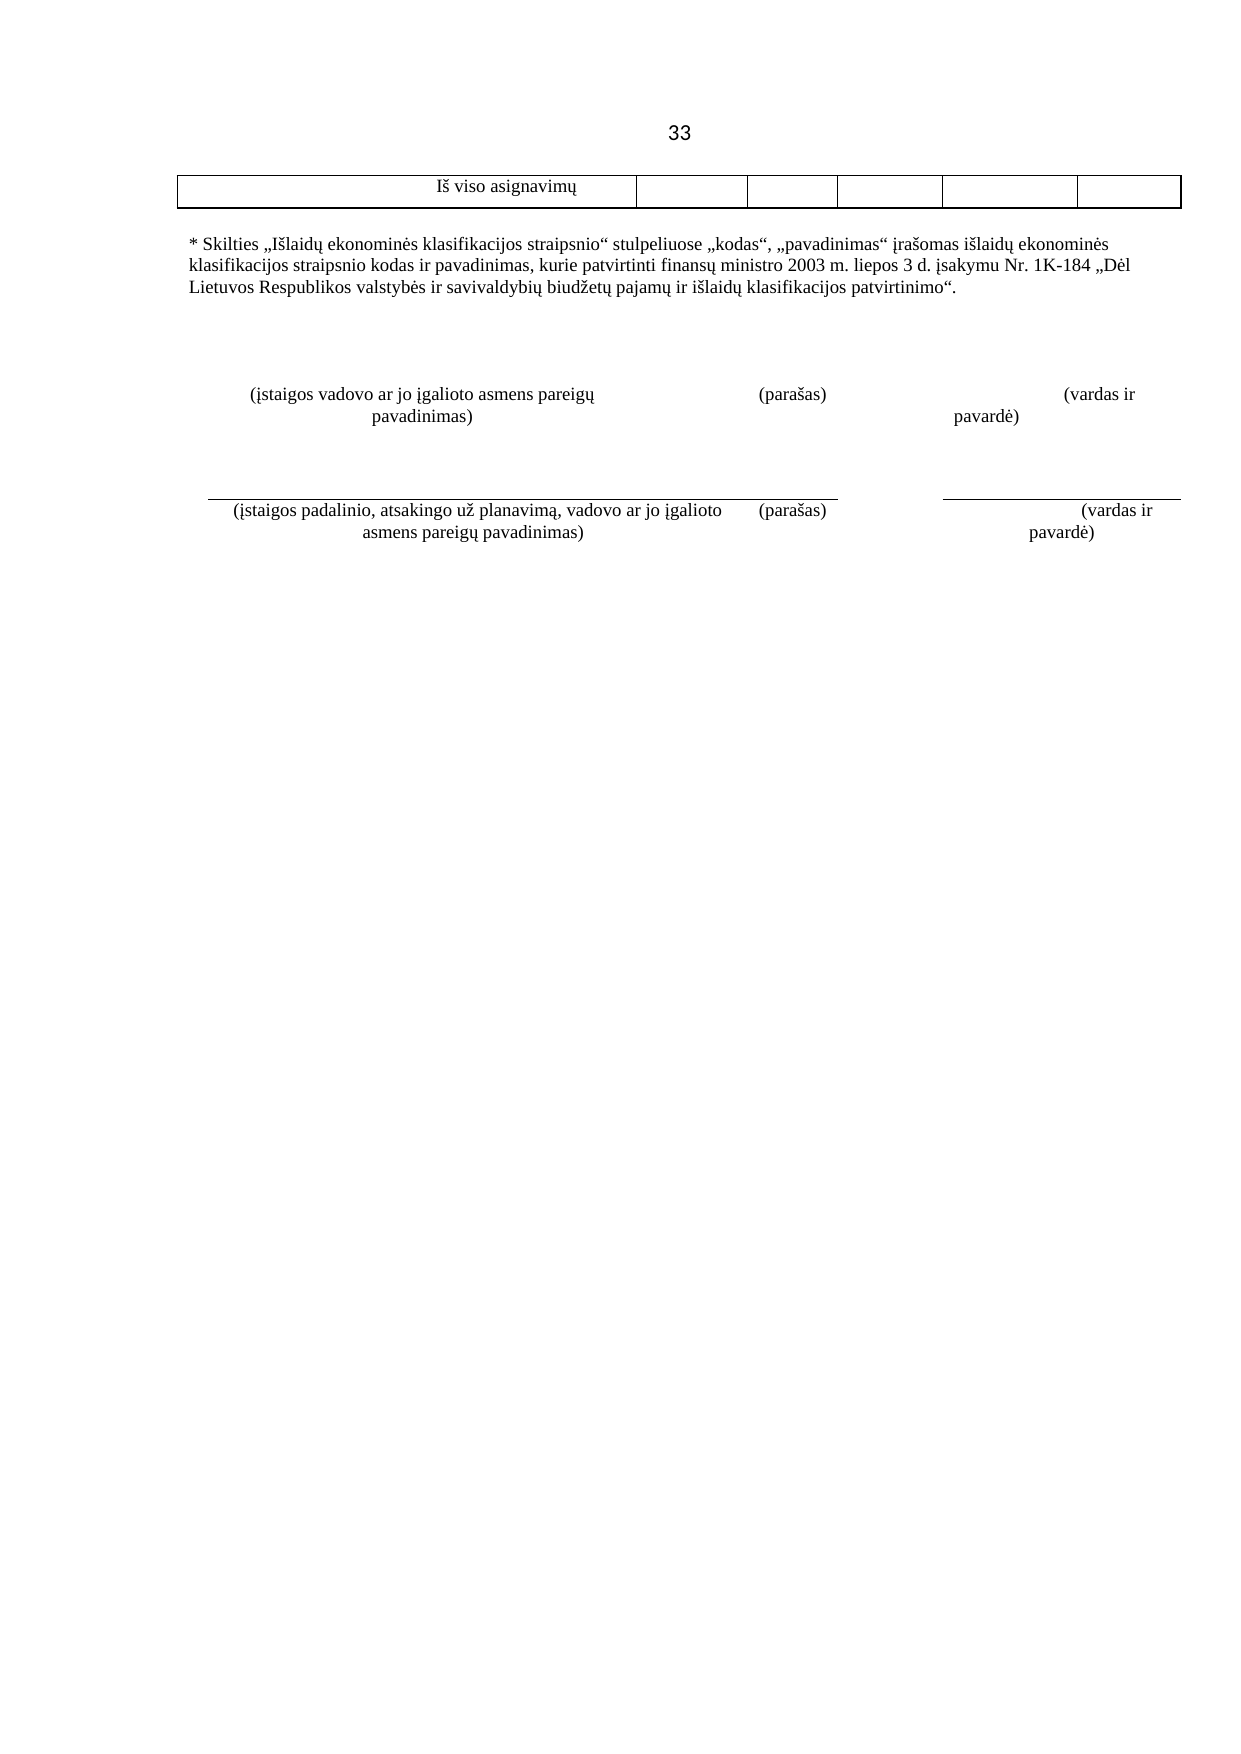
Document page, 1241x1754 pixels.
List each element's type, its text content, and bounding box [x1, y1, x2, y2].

table_cell [208, 322, 239, 383]
table_cell [239, 322, 270, 383]
table_cell [636, 209, 747, 233]
table_cell [239, 459, 270, 498]
table_cell [1078, 426, 1181, 459]
table_cell [838, 322, 942, 383]
table_cell [588, 426, 636, 459]
table_cell [362, 322, 588, 383]
table_cell [177, 426, 208, 459]
table_cell [748, 459, 838, 498]
table_cell [270, 209, 301, 233]
table_cell [588, 322, 636, 383]
table_cell [270, 459, 301, 498]
table_cell [636, 383, 747, 426]
table_cell [177, 322, 208, 383]
table_cell [943, 209, 1077, 233]
table_cell [636, 426, 747, 459]
table_cell (vardas ir pavardė) [943, 383, 1181, 426]
table_cell [1078, 176, 1180, 207]
table_cell [331, 426, 362, 459]
table_cell [239, 426, 270, 459]
table_cell [239, 209, 270, 233]
table_cell [838, 426, 942, 459]
table_cell * Skilties „Išlaidų ekonominės klasifikacijos straipsnio“ stulpeliuose „kodas“, „pavadinimas“ įrašomas išlaidų ekonominės klasifikacijos straipsnio kodas ir pavadinimas, kurie patvirtinti finansų ministro 2003 m. liepos 3 d. įsakymu Nr. 1K-184 „Dėl Lietuvos Respublikos valstybės ir savivaldybių biudžetų pajamų ir išlaidų klasifikacijos patvirtinimo“. [177, 233, 1181, 322]
table_cell [748, 209, 838, 233]
table_cell [362, 426, 588, 459]
table_cell [177, 459, 208, 498]
table_cell [362, 209, 588, 233]
table_cell [637, 176, 747, 207]
table_cell [943, 459, 1077, 498]
table_cell (įstaigos vadovo ar jo įgalioto asmens pareigų pavadinimas) [208, 383, 636, 426]
table_cell [943, 176, 1077, 207]
table_cell [748, 426, 838, 459]
table_cell [301, 459, 331, 498]
table_cell [1078, 322, 1181, 383]
table_cell [748, 322, 838, 383]
table_cell [208, 426, 239, 459]
table_cell [331, 322, 362, 383]
table_cell [270, 322, 301, 383]
table_cell [838, 459, 942, 498]
table_cell [177, 499, 208, 558]
table_cell [177, 209, 208, 233]
table_cell [748, 176, 837, 207]
table_cell (įstaigos padalinio, atsakingo už planavimą, vadovo ar jo įgalioto asmens pareigų pavadinimas) [208, 500, 747, 558]
table_cell [943, 322, 1077, 383]
table_cell [636, 322, 747, 383]
table_cell (vardas ir pavardė) [943, 500, 1181, 558]
table_cell [838, 176, 942, 207]
table_cell [838, 209, 942, 233]
table_cell (parašas) [748, 383, 838, 426]
table_cell [331, 459, 362, 498]
table_cell [1078, 209, 1181, 233]
table_cell [208, 459, 239, 498]
table_cell [362, 459, 588, 498]
table_cell [177, 383, 208, 426]
table_cell [838, 499, 942, 558]
table_cell [943, 426, 1077, 459]
table_cell [301, 209, 331, 233]
table_cell [301, 322, 331, 383]
table_cell [1078, 459, 1181, 498]
table_cell [331, 209, 362, 233]
table_cell [838, 383, 942, 426]
table_cell Iš viso asignavimų [178, 176, 588, 207]
table_cell [301, 426, 331, 459]
table_cell (parašas) [748, 500, 838, 558]
table_cell [208, 209, 239, 233]
table_cell [588, 459, 636, 498]
table_cell [636, 459, 747, 498]
table_cell [270, 426, 301, 459]
table_cell [588, 209, 636, 233]
table_cell [588, 176, 636, 207]
